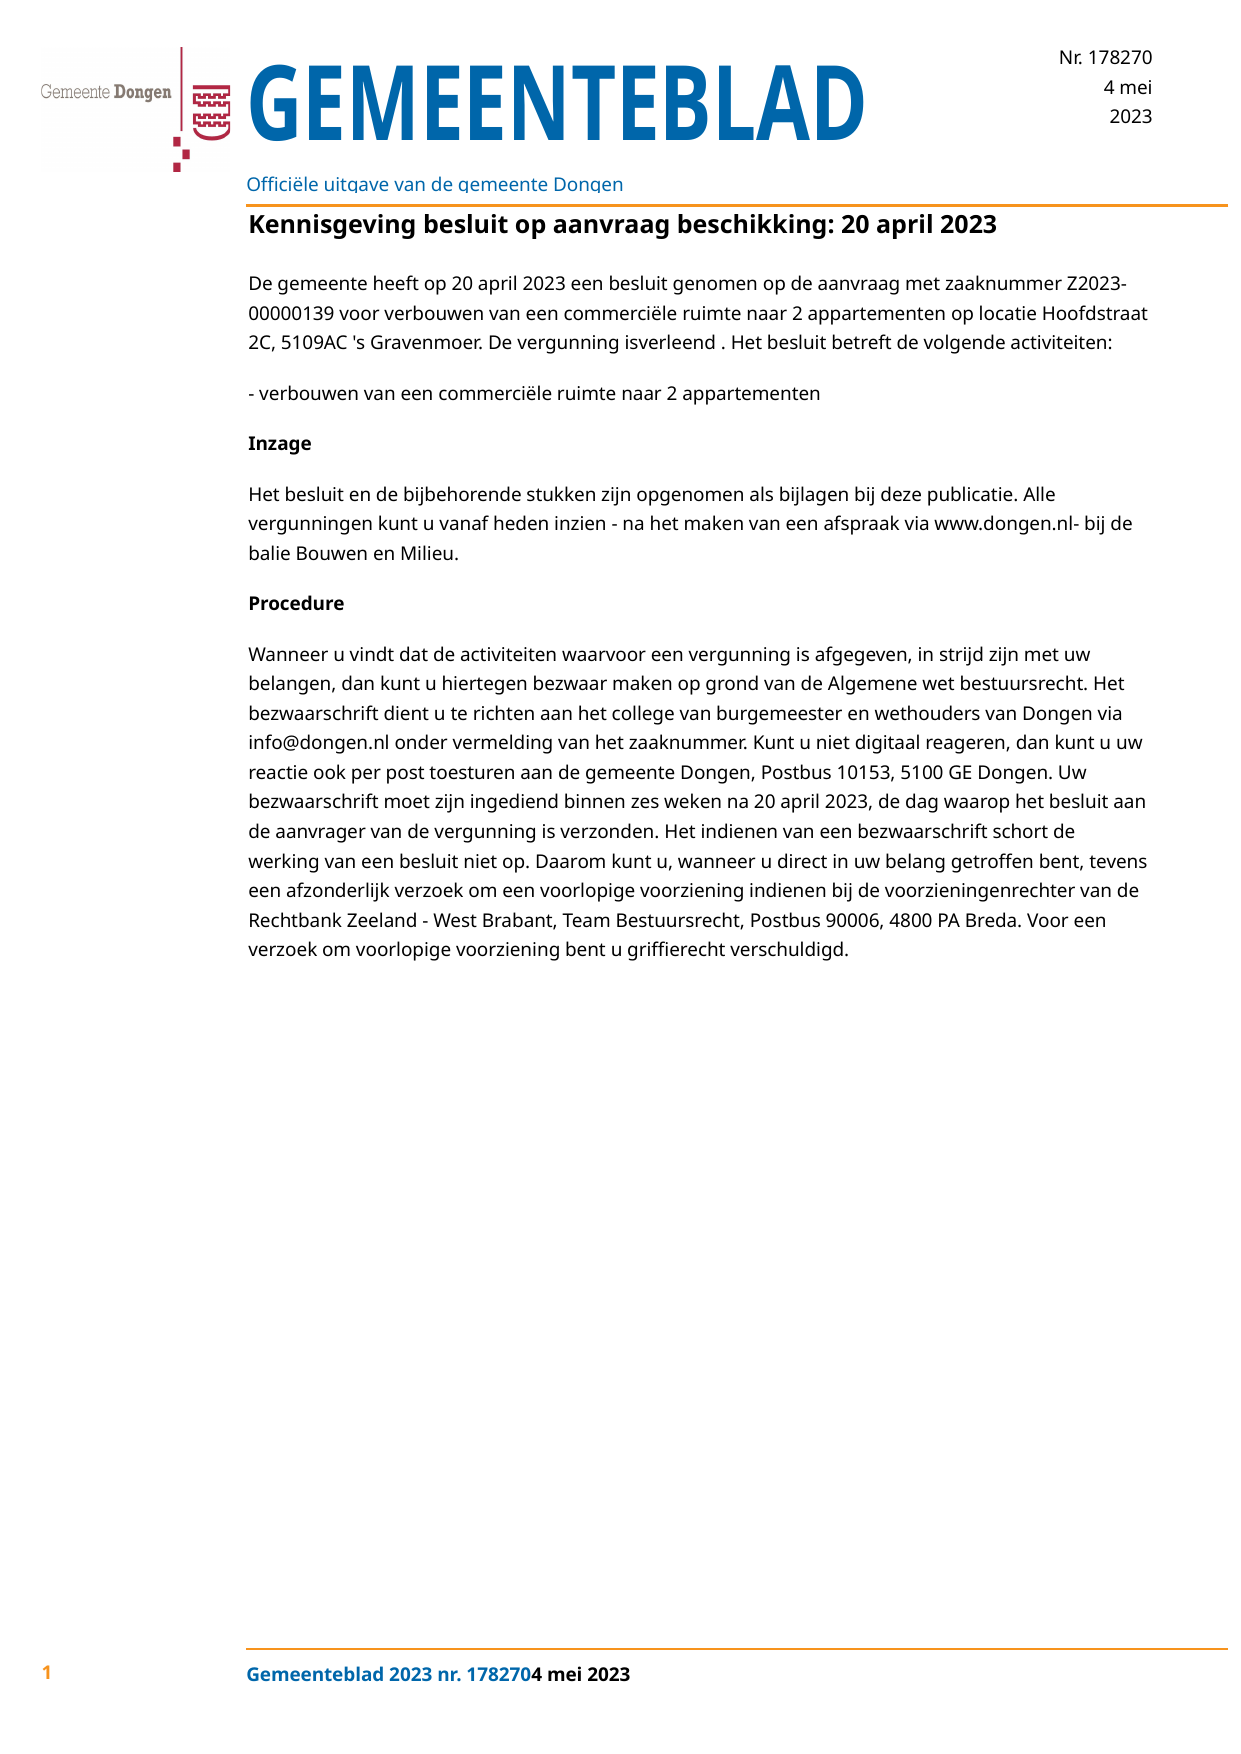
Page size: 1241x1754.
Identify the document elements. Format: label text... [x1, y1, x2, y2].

text Kennisgeving besluit op aanvraag beschikking: 20 april 2023 [248, 207, 1152, 241]
text Inzage [248, 430, 1152, 456]
picture [41, 47, 231, 172]
text Wanneer u vindt dat de activiteiten waarvoor een vergunning is afgegeven, in strijd zijn met uw belangen, dan kunt u hiertegen bezwaar maken op grond van de Algemene wet bestuursrecht. Het bezwaarschrift dient u te richten aan het college van burgemeester en wethouders van Dongen via info@dongen.nl onder vermelding van het zaaknummer. Kunt u niet digitaal reageren, dan kunt u uw reactie ook per post toesturen aan de gemeente Dongen, Postbus 10153, 5100 GE Dongen. Uw bezwaarschrift moet zijn ingediend binnen zes weken na 20 april 2023, de dag waarop het besluit aan de aanvrager van de vergunning is verzonden. Het indienen van een bezwaarschrift schort de werking van een besluit niet op. Daarom kunt u, wanneer u direct in uw belang getroffen bent, tevens een afzonderlijk verzoek om een voorlopige voorziening indienen bij de voorzieningenrechter van de Rechtbank Zeeland - West Brabant, Team Bestuursrecht, Postbus 90006, 4800 PA Breda. Voor een verzoek om voorlopige voorziening bent u griffierecht verschuldigd. [248, 641, 1152, 962]
text Het besluit en de bijbehorende stukken zijn opgenomen als bijlagen bij deze publicatie. Alle vergunningen kunt u vanaf heden inzien - na het maken van een afspraak via www.dongen.nl- bij de balie Bouwen en Milieu. [248, 481, 1152, 566]
text De gemeente heeft op 20 april 2023 een besluit genomen op de aanvraag met zaaknummer Z2023-00000139 voor verbouwen van een commerciële ruimte naar 2 appartementen op locatie Hoofdstraat 2C, 5109AC 's Gravenmoer. De vergunning isverleend . Het besluit betreft de volgende activiteiten: [248, 270, 1152, 355]
text Procedure [248, 590, 1152, 616]
text - verbouwen van een commerciële ruimte naar 2 appartementen [248, 380, 1152, 406]
